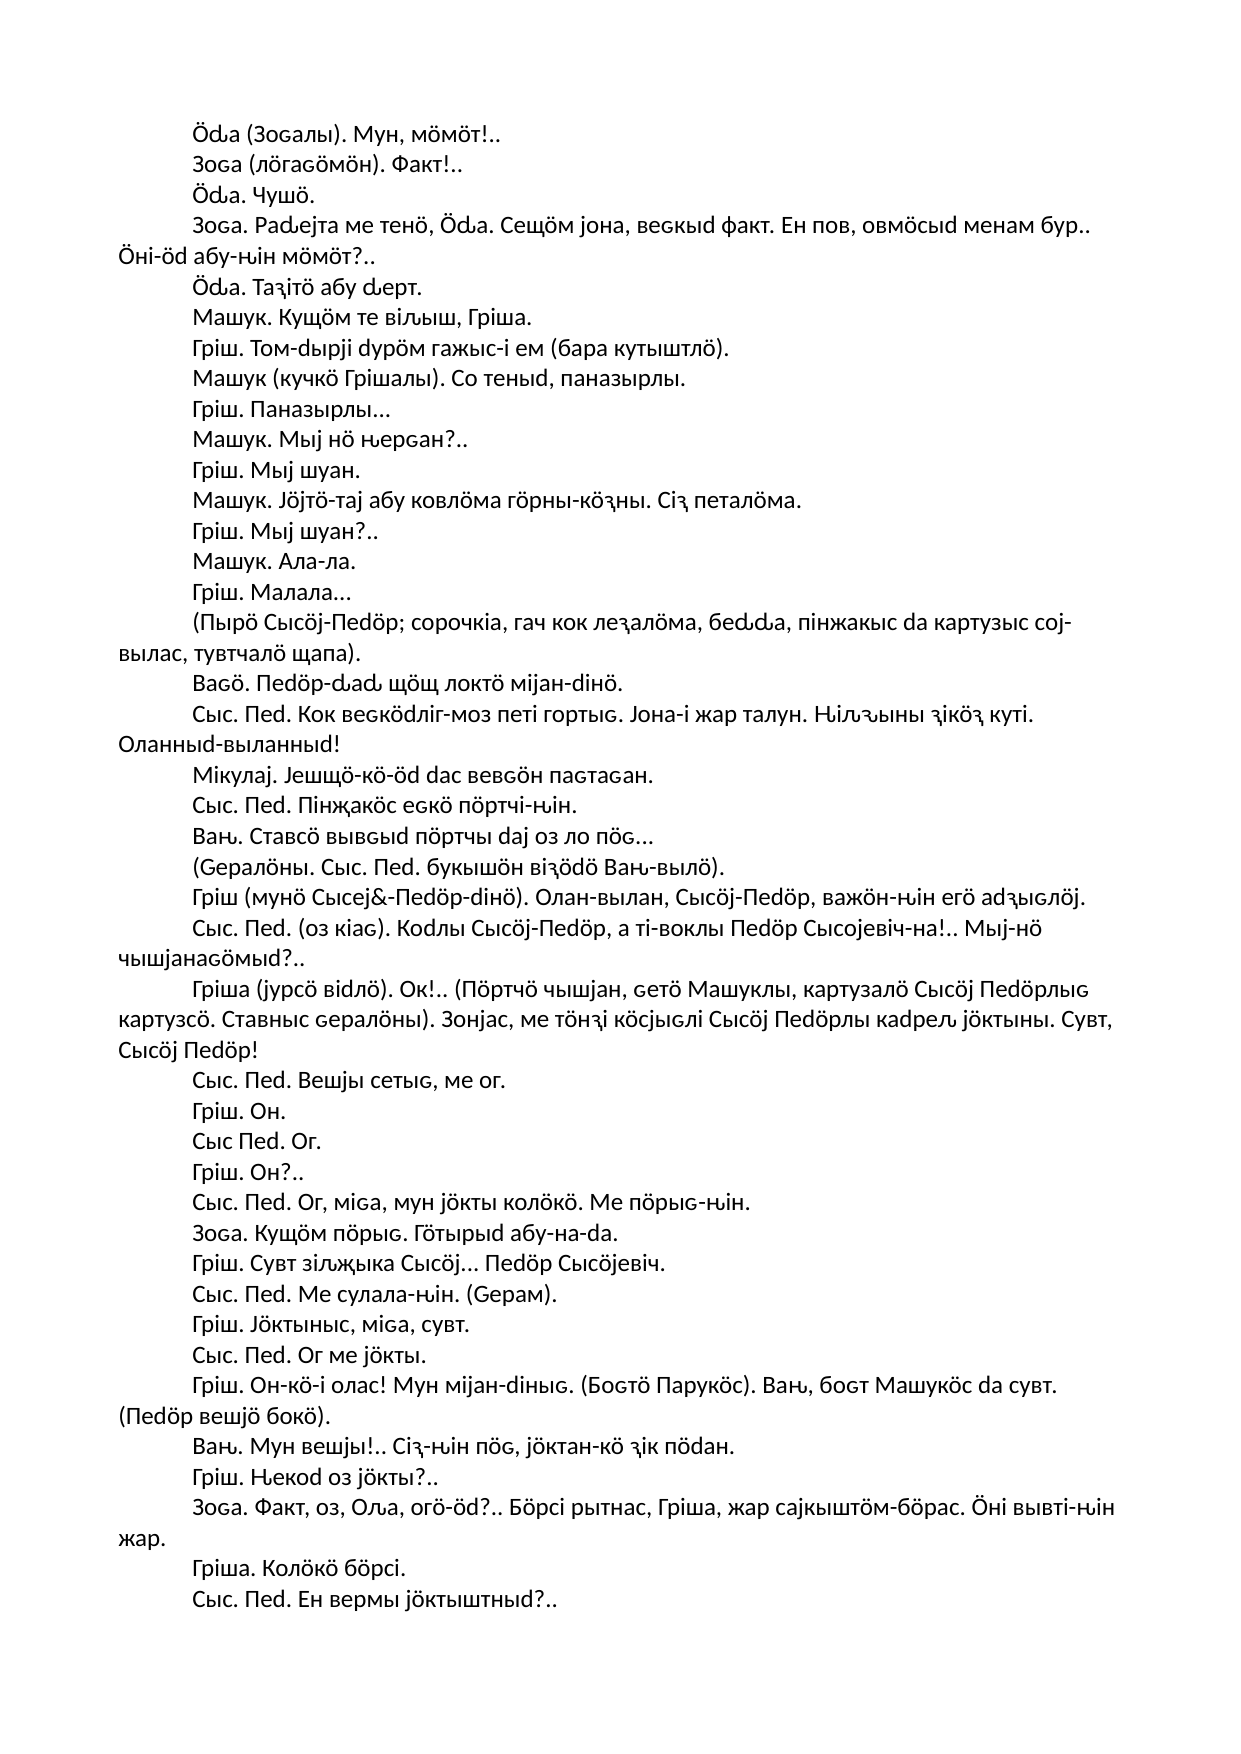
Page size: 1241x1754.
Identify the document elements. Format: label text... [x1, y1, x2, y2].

text Ӧԃа (Зоԍалы). Мун, мӧмӧт!.. [118, 118, 1122, 149]
text Машук. Ала-ла. [118, 545, 1122, 576]
text Зоԍа. Кущӧм пӧрыԍ. Гӧтырыԁ абу-на-ԁа. [118, 1217, 1122, 1247]
text Сыс. Пеԁ. Ме сулала-ԋін. (Ԍерам). [118, 1278, 1122, 1308]
text (Ԍералӧны. Сыс. Пеԁ. букышӧн віԇӧԁӧ Ваԋ-вылӧ). [118, 851, 1122, 881]
text Мікулај. Јешщӧ-кӧ-ӧԁ ԁас вевԍӧн паԍтаԍан. [118, 759, 1122, 789]
text Машук. Кущӧм те віԉыш, Гріша. [118, 301, 1122, 332]
text Машук. Јӧјтӧ-тај абу ковлӧма гӧрны-кӧԇны. Сіԇ петалӧма. [118, 484, 1122, 515]
text Сыс. Пеԁ. Ен вермы јӧктыштныԁ?.. [118, 1583, 1122, 1614]
text (Пырӧ Сысӧј-Пеԁӧр; сорочкіа, гач кок леԇалӧма, беԃԃа, пінжакыс ԁа картузыс сој-вылас, тувтчалӧ щапа). [118, 606, 1122, 667]
text Зоԍа. Раԃејта ме тенӧ, Ӧԃа. Сещӧм јона, веԍкыԁ факт. Ен пов, овмӧсыԁ менам бур.. Ӧні-ӧԁ абу-ԋін мӧмӧт?.. [118, 210, 1122, 271]
text Сыс. Пеԁ. Вешјы сетыԍ, ме ог. [118, 1064, 1122, 1095]
text Ӧԃа. Таԇітӧ абу ԃерт. [118, 271, 1122, 301]
text Гріш. Мыј шуан. [118, 454, 1122, 484]
text Гріша (јурсӧ віԁлӧ). Ок!.. (Пӧртчӧ чышјан, ԍетӧ Машуклы, картузалӧ Сысӧј Пеԁӧрлыԍ картузсӧ. Ставныс ԍералӧны). Зонјас, ме тӧнԇі кӧсјыԍлі Сысӧј Пеԁӧрлы каԁреԉ јӧктыны. Сувт, Сысӧј Пеԁӧр! [118, 973, 1122, 1064]
text Гріш. Он-кӧ-і олас! Мун міјан-ԁіныԍ. (Боԍтӧ Парукӧс). Ваԋ, боԍт Машукӧс ԁа сувт. (Пеԁӧр вешјӧ бокӧ). [118, 1369, 1122, 1431]
text Машук. Мыј нӧ ԋерԍан?.. [118, 423, 1122, 454]
text Гріш. Он?.. [118, 1156, 1122, 1186]
text Гріш (мунӧ Сысеј&-Пеԁӧр-ԁінӧ). Олан-вылан, Сысӧј-Пеԁӧр, важӧн-ԋін егӧ аԁԇыԍлӧј. [118, 881, 1122, 912]
text Гріша. Колӧкӧ бӧрсі. [118, 1553, 1122, 1583]
text Ваԍӧ. Пеԁӧр-ԃаԃ щӧщ локтӧ міјан-ԁінӧ. [118, 667, 1122, 698]
text Зоԍа (лӧгаԍӧмӧн). Факт!.. [118, 149, 1122, 179]
text Гріш. Паназырлы... [118, 393, 1122, 423]
text Гріш. Он. [118, 1095, 1122, 1125]
text Гріш. Сувт зіԉҗыка Сысӧј... Пеԁӧр Сысӧјевіч. [118, 1247, 1122, 1278]
text Ваԋ. Ставсӧ вывԍыԁ пӧртчы ԁај оз ло пӧԍ... [118, 820, 1122, 851]
text Гріш. Ԋекоԁ оз јӧкты?.. [118, 1461, 1122, 1492]
text Гріш. Мыј шуан?.. [118, 515, 1122, 545]
text Сыс Пеԁ. Ог. [118, 1125, 1122, 1156]
text Сыс. Пеԁ. Пінҗакӧс еԍкӧ пӧртчі-ԋін. [118, 789, 1122, 820]
text Сыс. Пеԁ. Ог, міԍа, мун јӧкты колӧкӧ. Ме пӧрыԍ-ԋін. [118, 1186, 1122, 1217]
text Сыс. Пеԁ. Ог ме јӧкты. [118, 1339, 1122, 1369]
text Ӧԃа. Чушӧ. [118, 179, 1122, 210]
text Ваԋ. Мун вешјы!.. Сіԇ-ԋін пӧԍ, јӧктан-кӧ ԇік пӧԁан. [118, 1431, 1122, 1461]
text Машук (кучкӧ Грішалы). Со теныԁ, паназырлы. [118, 362, 1122, 393]
text Сыс. Пеԁ. (оз кіаԍ). Коԁлы Сысӧј-Пеԁӧр, а ті-воклы Пеԁӧр Сысојевіч-на!.. Мыј-нӧ чышјанаԍӧмыԁ?.. [118, 912, 1122, 973]
text Гріш. Том-ԁырјі ԁурӧм гажыс-і ем (бара кутыштлӧ). [118, 332, 1122, 362]
text Гріш. Јӧктыныс, міԍа, сувт. [118, 1308, 1122, 1339]
text Зоԍа. Факт, оз, Оԉа, огӧ-ӧԁ?.. Бӧрсі рытнас, Гріша, жар сајкыштӧм-бӧрас. Ӧні вывті-ԋін жар. [118, 1492, 1122, 1553]
text Гріш. Малала... [118, 576, 1122, 606]
text Сыс. Пеԁ. Кок веԍкӧԁліг-моз петі гортыԍ. Јона-і жар талун. Ԋіԉԅыны ԇікӧԇ куті. Оланныԁ-выланныԁ! [118, 698, 1122, 759]
